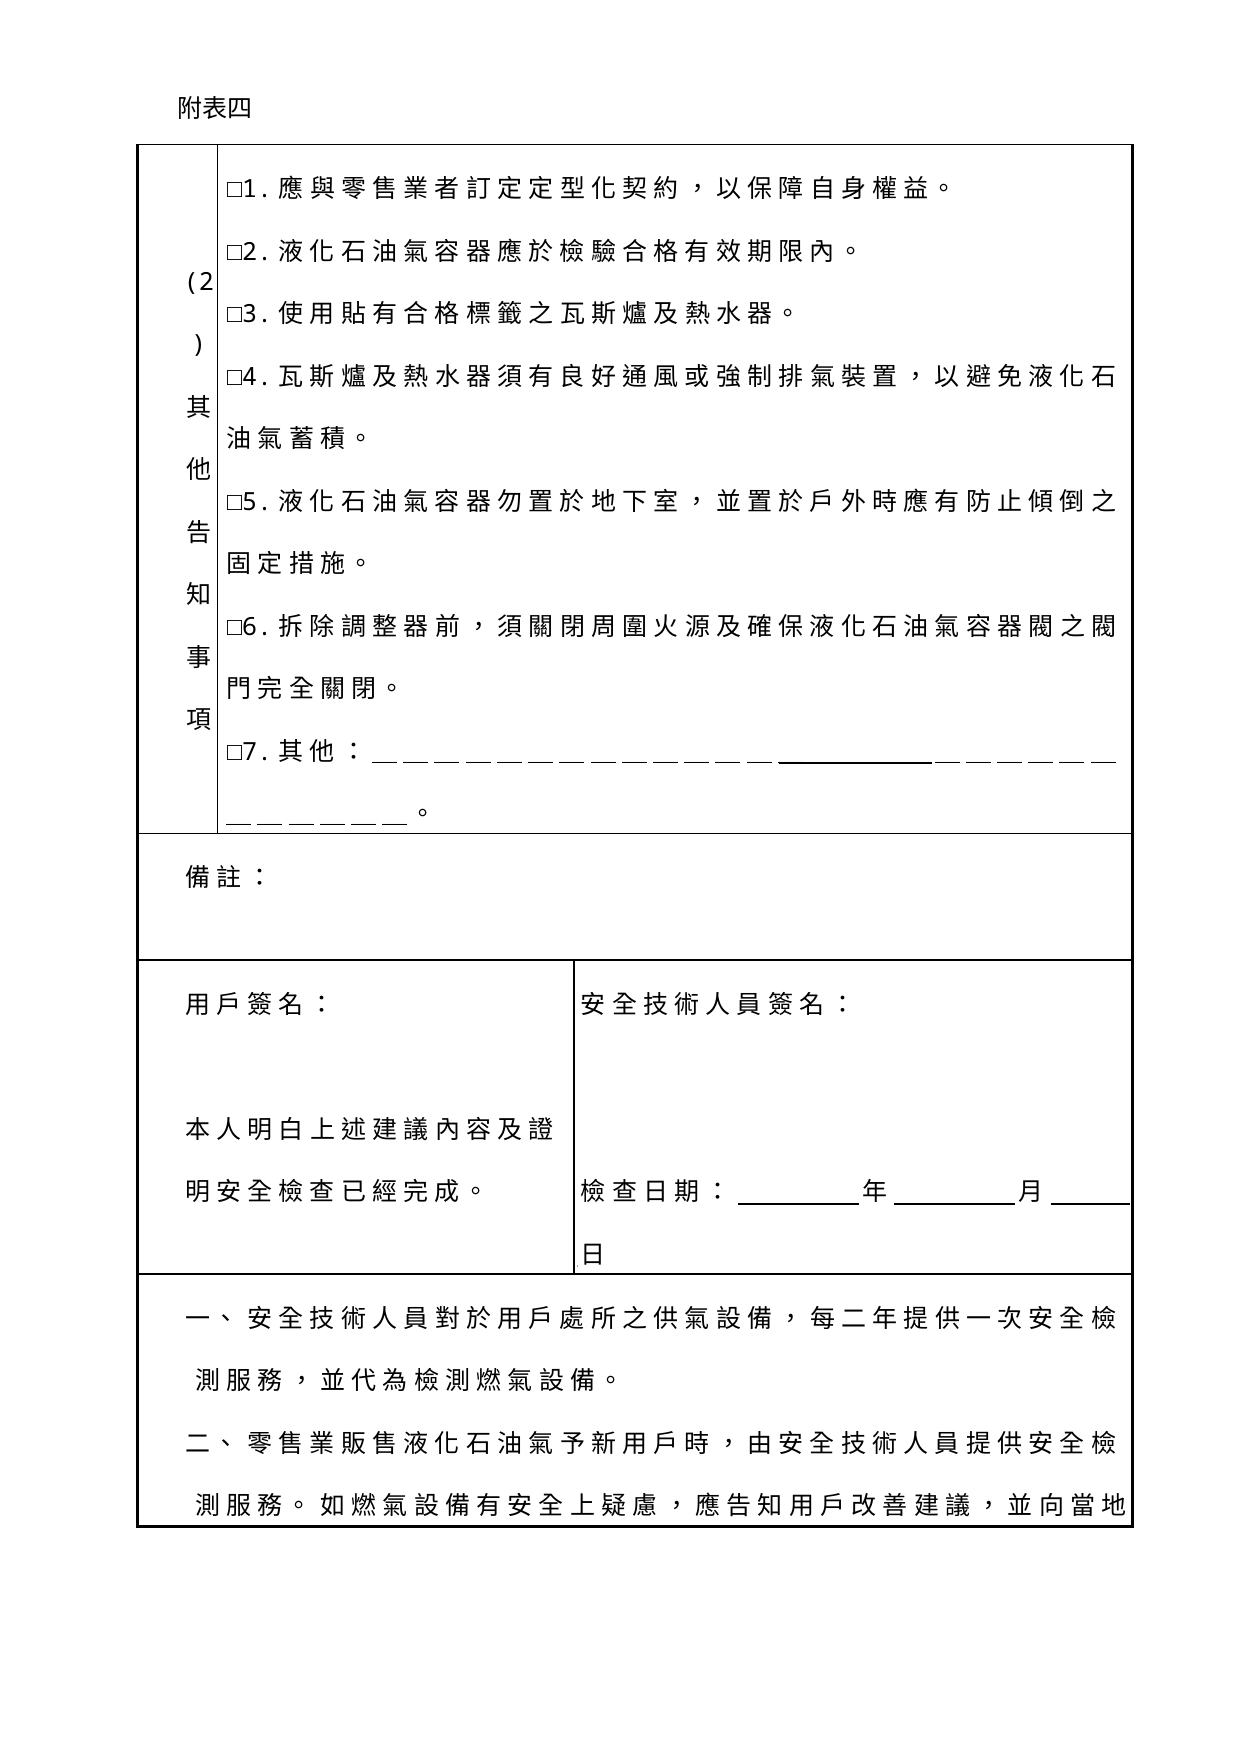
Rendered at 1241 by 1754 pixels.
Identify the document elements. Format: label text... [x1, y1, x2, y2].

table_cell □1.應與零售業者訂定定型化契約，以保障自身權益。 □2.液化石油氣容器應於檢驗合格有效期限內。 □3.使用貼有合格標籤之瓦斯爐及熱水器。 □4.瓦斯爐及熱水器須有良好通風或強制排氣裝置，以避免液化石油氣蓄積。 □5.液化石油氣容器勿置於地下室，並置於戶外時應有防止傾倒之固定措施。 □6.拆除調整器前，須關閉周圍火源及確保液化石油氣容器閥之閥門完全關閉。 □7.其他：＿＿＿＿＿＿＿＿＿＿＿＿＿＿ ＿＿＿＿＿＿＿＿＿＿＿＿。 [218, 145, 1131, 833]
table_cell (2) 其 他 告 知 事 項 [139, 145, 217, 833]
table_cell 用戶簽名： 本人明白上述建議內容及證明安全檢查已經完成。 [139, 961, 573, 1273]
table_cell 備註： [139, 834, 1131, 959]
table_cell 安全技術人員簽名： 檢查日期： 年 月 日 [575, 961, 1131, 1273]
table_cell 一、安全技術人員對於用戶處所之供氣設備，每二年提供一次安全檢測服務，並代為檢測燃氣設備。 二、零售業販售液化石油氣予新用戶時，由安全技術人員提供安全檢測服務。如燃氣設備有安全上疑慮，應告知用戶改善建議，並向當地 [139, 1275, 1131, 1525]
